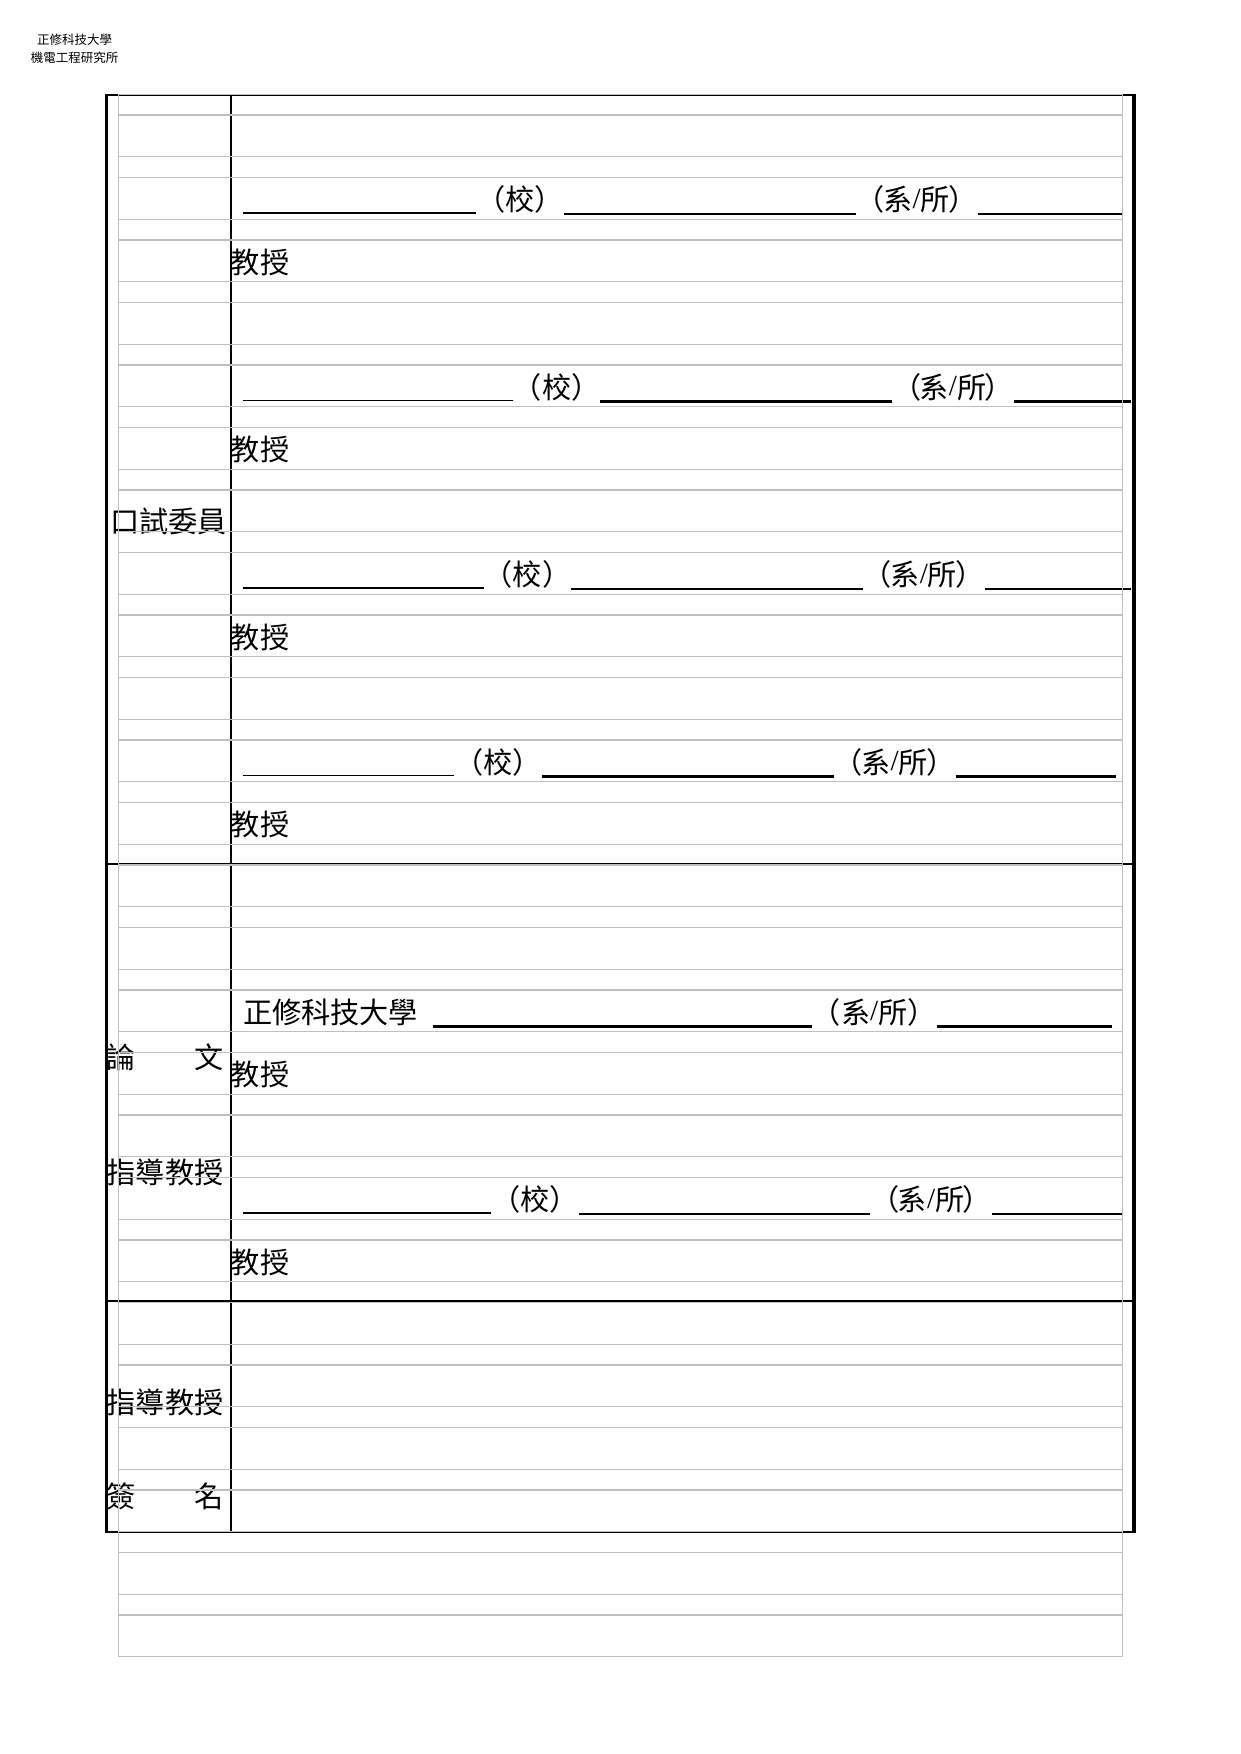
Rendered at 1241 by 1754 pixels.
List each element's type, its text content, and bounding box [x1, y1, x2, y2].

table_cell 論 文 指導教授 [108, 865, 118, 1052]
table_cell [232, 595, 1122, 614]
table_cell [232, 282, 1122, 302]
table_cell 論 文 指導教授 [119, 928, 230, 969]
table_cell （校） （系/所） [232, 741, 1122, 781]
table_cell （校） （系/所） [232, 366, 1122, 406]
table_cell [1123, 1302, 1132, 1531]
table_cell 口試委員 [119, 470, 230, 489]
table_cell 口試委員 [119, 845, 230, 862]
table_cell 口試委員 [119, 366, 230, 406]
table_cell [232, 1407, 1122, 1427]
table_cell 口試委員 [119, 803, 230, 844]
table_cell [232, 657, 1122, 677]
table_cell 論 文 指導教授 [119, 1053, 230, 1094]
table_cell 口試委員 [119, 345, 230, 364]
table_cell [232, 1366, 1122, 1406]
table_cell 論 文 指導教授 [119, 1241, 230, 1281]
table_cell 論 文 指導教授 [119, 991, 230, 1031]
table_cell 指導教授 簽 名 [119, 1303, 230, 1344]
table_cell [232, 220, 1122, 239]
table_cell 口試委員 [119, 741, 230, 781]
table_cell [232, 720, 1122, 739]
table_cell [232, 407, 1122, 427]
table_cell [232, 1491, 1122, 1531]
table_cell 口試委員 [119, 407, 230, 427]
table_cell [1123, 96, 1132, 862]
table_cell 教授 [232, 616, 1122, 656]
table_cell 指導教授 簽 名 [119, 1345, 230, 1364]
table_cell 口試委員 [119, 595, 230, 614]
table_cell 口試委員 [108, 96, 118, 862]
table_cell 論 文 指導教授 [119, 1282, 230, 1300]
table_cell 口試委員 [119, 657, 230, 677]
table_cell 教授 [232, 1241, 1122, 1281]
table_cell [232, 116, 1122, 156]
table_cell 口試委員 [119, 241, 230, 281]
table_cell 教授 [232, 803, 1122, 844]
table_cell [232, 782, 1122, 802]
table_cell 指導教授 簽 名 [119, 1491, 230, 1531]
table_cell 論 文 指導教授 [119, 970, 230, 989]
table_cell 口試委員 [119, 220, 230, 239]
table_cell [232, 678, 1122, 719]
table_cell [1123, 865, 1132, 1300]
table_cell [232, 345, 1122, 364]
table_cell [232, 866, 1122, 906]
table_cell 指導教授 簽 名 [119, 1428, 230, 1469]
table_cell 口試委員 [119, 428, 230, 469]
table_cell [232, 1032, 1122, 1052]
table_cell [232, 928, 1122, 969]
table_cell [232, 157, 1122, 177]
table_cell 論 文 指導教授 [119, 1032, 230, 1052]
table_cell 教授 [232, 428, 1122, 469]
table_cell 指導教授 簽 名 [108, 1506, 118, 1531]
table_cell [232, 1303, 1122, 1344]
table_cell 論 文 指導教授 [119, 1157, 230, 1177]
table_cell 口試委員 [119, 616, 230, 656]
table_cell [232, 1116, 1122, 1156]
table_cell 指導教授 簽 名 [119, 1407, 230, 1427]
table_cell 口試委員 [119, 178, 230, 219]
table_cell 口試委員 [119, 532, 230, 552]
table_cell （校） （系/所） [232, 178, 1122, 219]
table_cell 指導教授 簽 名 [119, 1470, 230, 1489]
table_cell 口試委員 [119, 553, 230, 594]
table_cell 論 文 指導教授 [119, 1116, 230, 1156]
table_cell 論 文 指導教授 [119, 1220, 230, 1239]
table_cell [232, 845, 1122, 862]
table_cell [232, 1095, 1122, 1114]
table_cell 教授 [232, 241, 1122, 281]
table_cell [232, 532, 1122, 552]
table_cell [232, 1157, 1122, 1177]
table_cell 教授 [232, 1053, 1122, 1094]
table_cell 論 文 指導教授 [119, 1178, 230, 1219]
table_cell 口試委員 [119, 116, 230, 156]
table_cell 口試委員 [119, 491, 230, 531]
table_cell [232, 1470, 1122, 1489]
table_cell [232, 303, 1122, 344]
table_cell 口試委員 [119, 96, 230, 114]
table_cell 口試委員 [119, 282, 230, 302]
table_cell 論 文 指導教授 [119, 1095, 230, 1114]
table_cell [232, 970, 1122, 989]
table_cell 指導教授 簽 名 [119, 1366, 230, 1406]
table_cell [232, 1428, 1122, 1469]
table_cell 論 文 指導教授 [119, 907, 230, 927]
table_cell （校） （系/所） [232, 1178, 1122, 1219]
table_cell [232, 1282, 1122, 1300]
table_cell 口試委員 [119, 513, 133, 529]
table_cell [232, 907, 1122, 927]
table_cell 論 文 指導教授 [119, 866, 230, 906]
table_cell [232, 1345, 1122, 1364]
table_cell 論 文 指導教授 [108, 1053, 118, 1300]
table_cell [232, 491, 1122, 531]
table_cell [232, 470, 1122, 489]
table_cell （校） （系/所） [232, 553, 1122, 594]
table_cell [232, 1220, 1122, 1239]
table_cell 正修科技大學 （系/所） [232, 991, 1122, 1031]
table_cell 口試委員 [119, 157, 230, 177]
table_cell 口試委員 [119, 678, 230, 719]
table_cell [232, 96, 1122, 114]
table_cell 指導教授 簽 名 [108, 1302, 118, 1488]
table_cell 口試委員 [119, 303, 230, 344]
table_cell 口試委員 [119, 782, 230, 802]
table_cell 口試委員 [119, 720, 230, 739]
